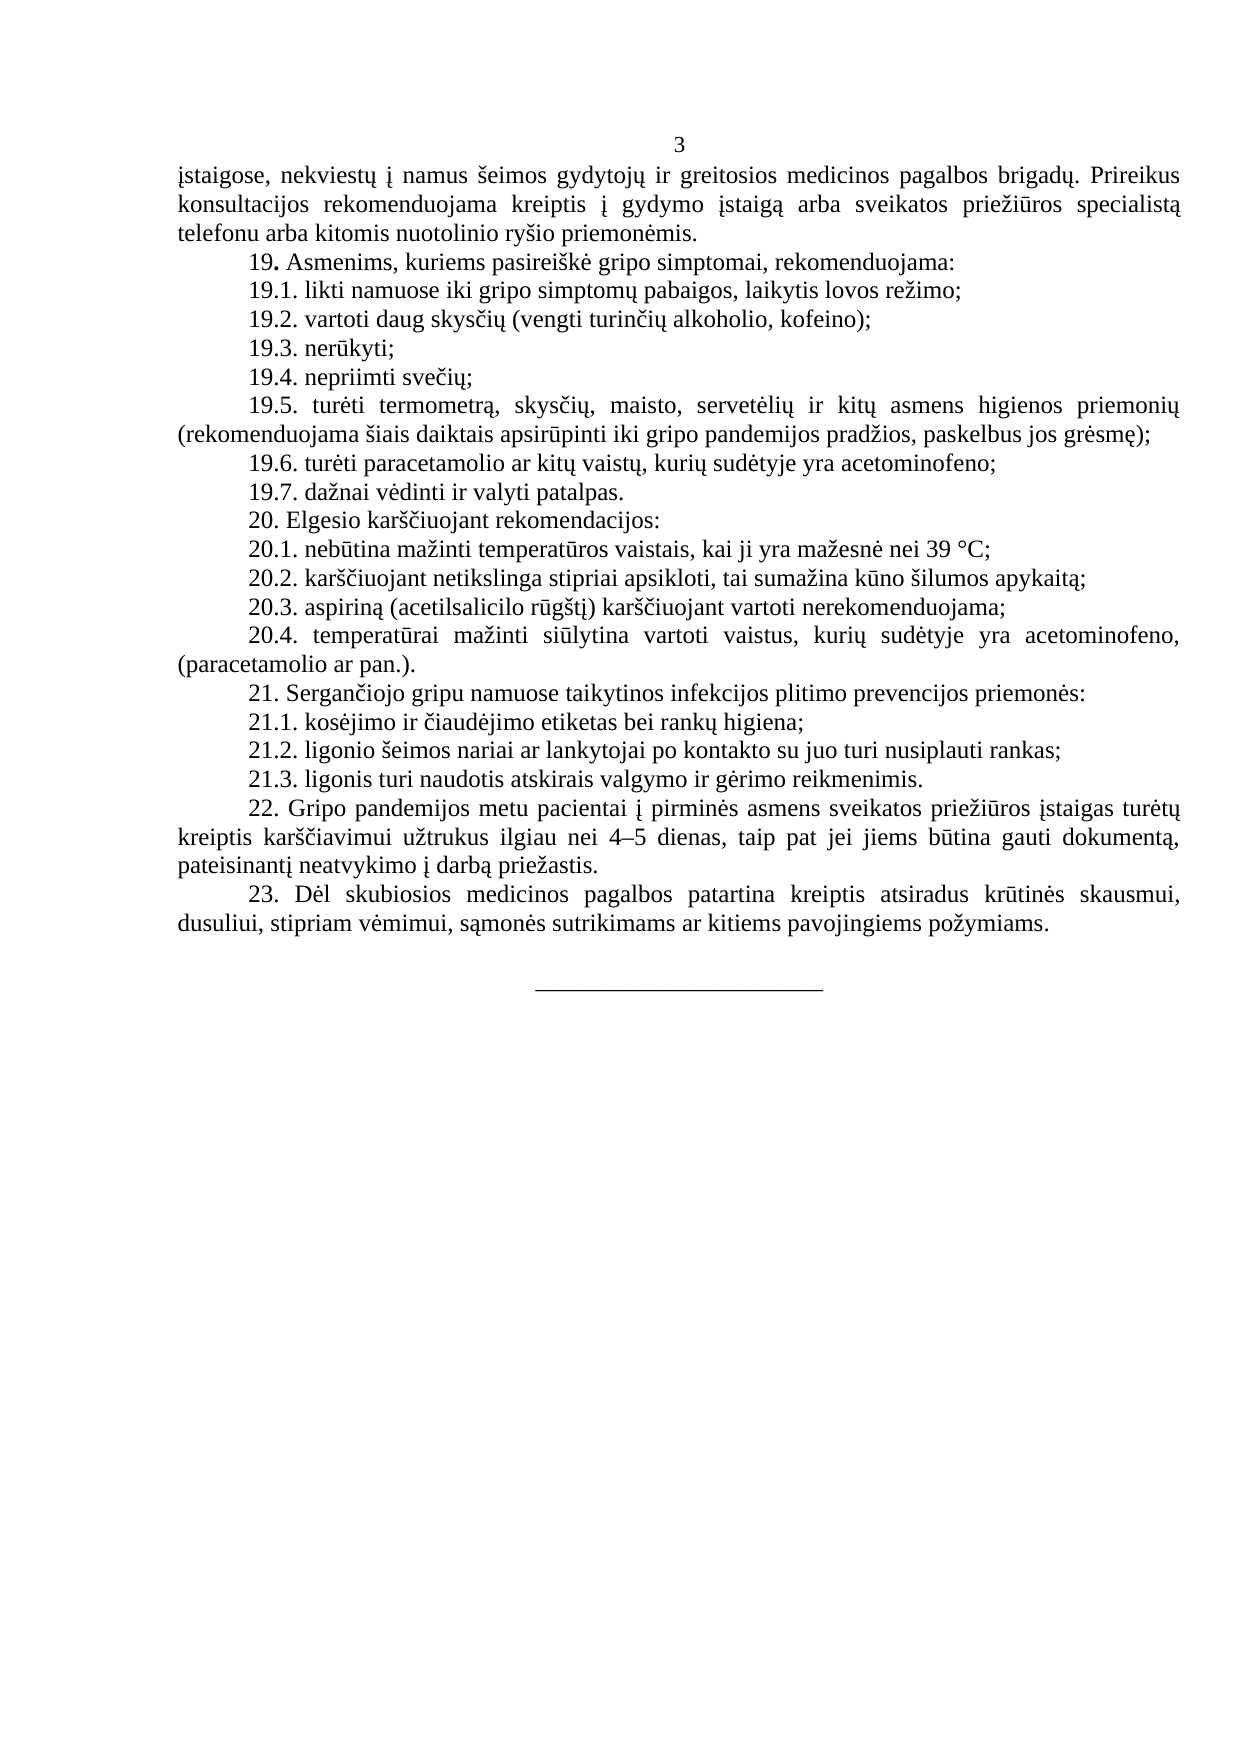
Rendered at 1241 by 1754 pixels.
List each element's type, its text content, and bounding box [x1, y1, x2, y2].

text 20.3. aspiriną (acetilsalicilo rūgštį) karščiuojant vartoti nerekomenduojama; [177, 592, 1181, 621]
text 21.3. ligonis turi naudotis atskirais valgymo ir gėrimo reikmenimis. [177, 764, 1181, 793]
text 20.1. nebūtina mažinti temperatūros vaistais, kai ji yra mažesnė nei 39 °C; [177, 534, 1181, 563]
text 19.7. dažnai vėdinti ir valyti patalpas. [177, 477, 1181, 506]
text 20.2. karščiuojant netikslinga stipriai apsikloti, tai sumažina kūno šilumos apykaitą; [177, 563, 1181, 592]
text 19.1. likti namuose iki gripo simptomų pabaigos, laikytis lovos režimo; [177, 276, 1181, 304]
text 21.1. kosėjimo ir čiaudėjimo etiketas bei rankų higiena; [177, 707, 1181, 736]
text 19. Asmenims, kuriems pasireiškė gripo simptomai, rekomenduojama: [177, 247, 1181, 276]
text 19.3. nerūkyti; [177, 333, 1181, 362]
text 19.2. vartoti daug skysčių (vengti turinčių alkoholio, kofeino); [177, 304, 1181, 333]
text 21.2. ligonio šeimos nariai ar lankytojai po kontakto su juo turi nusiplauti rankas; [177, 736, 1181, 764]
text 19.4. nepriimti svečių; [177, 362, 1181, 391]
text 23. Dėl skubiosios medicinos pagalbos patartina kreiptis atsiradus krūtinės skausmui, dusuliui, stipriam vėmimui, sąmonės sutrikimams ar kitiems pavojingiems požymiams. [177, 879, 1181, 937]
text 21. Sergančiojo gripu namuose taikytinos infekcijos plitimo prevencijos priemonės: [177, 678, 1181, 707]
text 19.5. turėti termometrą, skysčių, maisto, servetėlių ir kitų asmens higienos priemonių (rekomenduojama šiais daiktais apsirūpinti iki gripo pandemijos pradžios, paskelbus jos grėsmę); [177, 391, 1181, 448]
text 19.6. turėti paracetamolio ar kitų vaistų, kurių sudėtyje yra acetominofeno; [177, 448, 1181, 477]
text 20.4. temperatūrai mažinti siūlytina vartoti vaistus, kurių sudėtyje yra acetominofeno, (paracetamolio ar pan.). [177, 621, 1181, 678]
text 22. Gripo pandemijos metu pacientai į pirminės asmens sveikatos priežiūros įstaigas turėtų kreiptis karščiavimui užtrukus ilgiau nei 4–5 dienas, taip pat jei jiems būtina gauti dokumentą, pateisinantį neatvykimo į darbą priežastis. [177, 793, 1181, 879]
text _______________________ [177, 966, 1181, 994]
text įstaigose, nekviestų į namus šeimos gydytojų ir greitosios medicinos pagalbos brigadų. Prireikus konsultacijos rekomenduojama kreiptis į gydymo įstaigą arba sveikatos priežiūros specialistą telefonu arba kitomis nuotolinio ryšio priemonėmis. [177, 161, 1181, 247]
text 20. Elgesio karščiuojant rekomendacijos: [177, 506, 1181, 534]
